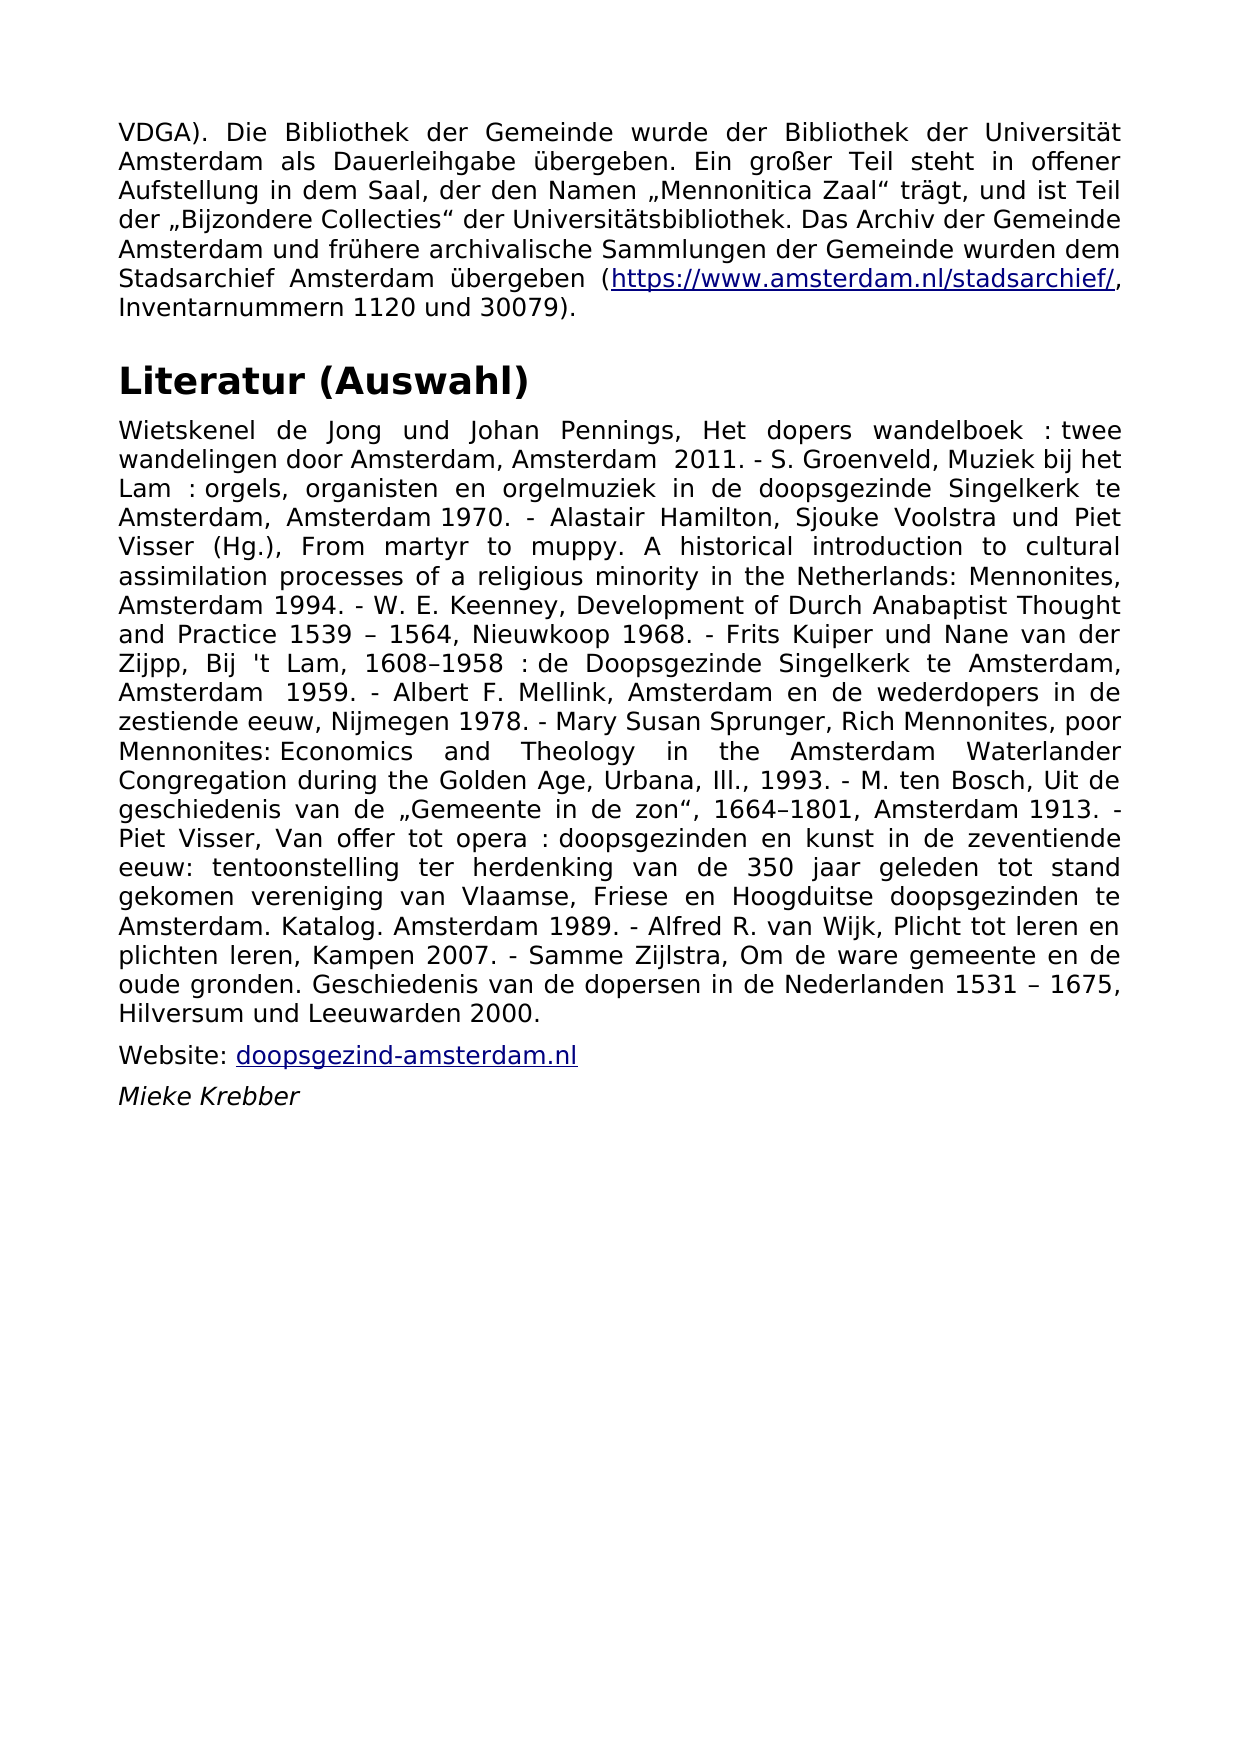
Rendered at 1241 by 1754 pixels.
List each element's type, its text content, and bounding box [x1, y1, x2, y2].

text VDGA). Die Bibliothek der Gemeinde wurde der Bibliothek der Universität Amsterdam als Dauerleihgabe übergeben. Ein großer Teil steht in offener Aufstellung in dem Saal, der den Namen „Mennonitica Zaal“ trägt, und ist Teil der „Bijzondere Collecties“ der Universitätsbibliothek. Das Archiv der Gemeinde Amsterdam und frühere archivalische Sammlungen der Gemeinde wurden dem Stadsarchief Amsterdam übergeben (https://www.amsterdam.nl/stadsarchief/, Inventarnummern 1120 und 30079). [118, 118, 1122, 322]
text Website: doopsgezind-amsterdam.nl [118, 1041, 1122, 1070]
text Wietskenel de Jong und Johan Pennings, Het dopers wandelboek : twee wandelingen door Amsterdam, Amsterdam 2011. - S. Groenveld, Muziek bĳ het Lam : orgels, organisten en orgelmuziek in de doopsgezinde Singelkerk te Amsterdam, Amsterdam 1970. - Alastair Hamilton, Sjouke Voolstra und Piet Visser (Hg.), From martyr to muppy. A historical introduction to cultural assimilation processes of a religious minority in the Netherlands: Mennonites, Amsterdam 1994. - W. E. Keenney, Development of Durch Anabaptist Thought and Practice 1539 – 1564, Nieuwkoop 1968. - Frits Kuiper und Nane van der Zijpp, Bij 't Lam, 1608–1958 : de Doopsgezinde Singelkerk te Amsterdam, Amsterdam 1959. - Albert F. Mellink, Amsterdam en de wederdopers in de zestiende eeuw, Nijmegen 1978. - Mary Susan Sprunger, Rich Mennonites, poor Mennonites: Economics and Theology in the Amsterdam Waterlander Congregation during the Golden Age, Urbana, Ill., 1993. - M. ten Bosch, Uit de geschiedenis van de „Gemeente in de zon“, 1664–1801, Amsterdam 1913. - Piet Visser, Van offer tot opera : doopsgezinden en kunst in de zeventiende eeuw: tentoonstelling ter herdenking van de 350 jaar geleden tot stand gekomen vereniging van Vlaamse, Friese en Hoogduitse doopsgezinden te Amsterdam. Katalog. Amsterdam 1989. - Alfred R. van Wijk, Plicht tot leren en plichten leren, Kampen 2007. - Samme Zijlstra, Om de ware gemeente en de oude gronden. Geschiedenis van de dopersen in de Nederlanden 1531 – 1675, Hilversum und Leeuwarden 2000. [118, 416, 1122, 1028]
subtitle Literatur (Auswahl) [118, 360, 1122, 403]
text Mieke Krebber [118, 1083, 1122, 1112]
